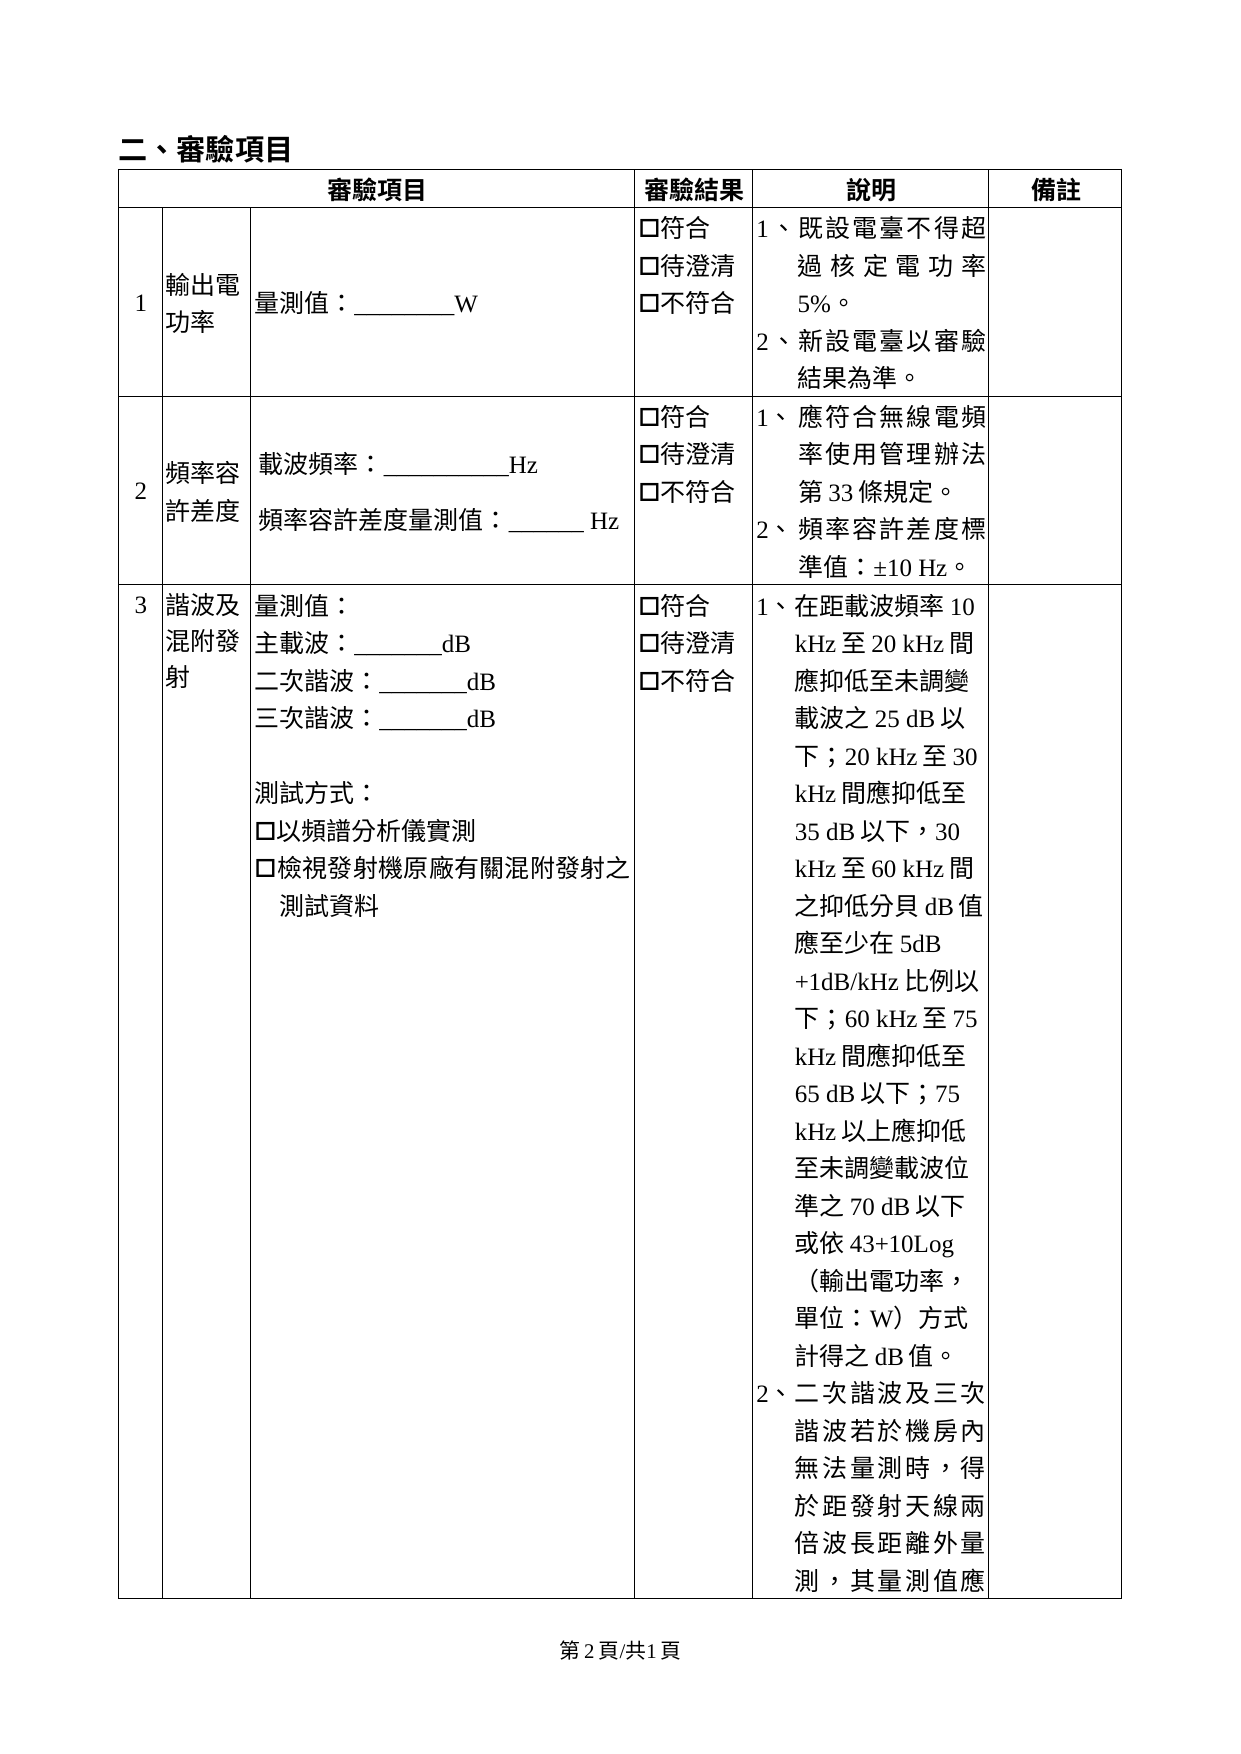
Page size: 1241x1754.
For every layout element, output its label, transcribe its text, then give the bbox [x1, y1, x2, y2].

table_cell 1、既設電臺不得超過核定電功率5%。 2、新設電臺以審驗結果為準。 [753, 208, 988, 396]
table_cell 2 [119, 397, 162, 584]
table_cell 量測值： 主載波：_______dB 二次諧波：_______dB 三次諧波：_______dB 測試方式： 以頻譜分析儀實測 檢視發射機原廠有關混附發射之測試資料 [251, 585, 634, 1598]
table_cell 1 [119, 208, 162, 396]
table_header 審驗項目 [119, 170, 634, 207]
table_cell 符合 待澄清 不符合 [635, 585, 752, 1598]
table_header 審驗結果 [635, 170, 752, 207]
table_cell [989, 397, 1121, 584]
table_cell 符合 待澄清 不符合 [635, 397, 752, 584]
table_cell 量測值：________W [251, 208, 634, 396]
table_header 備註 [989, 170, 1121, 207]
table_cell 頻率容許差度 [163, 397, 250, 584]
table_header 說明 [753, 170, 988, 207]
table_cell 諧波及混附發射 [163, 585, 250, 1598]
table_cell 應符合無線電頻率使用管理辦法第33條規定。 頻率容許差度標準值：±10 Hz。 [753, 397, 988, 584]
table_cell [989, 208, 1121, 396]
table_cell 輸出電功率 [163, 208, 250, 396]
table_cell 載波頻率：__________Hz 頻率容許差度量測值：______ Hz [251, 397, 634, 584]
table_cell 在距載波頻率10 kHz至20 kHz間應抑低至未調變載波之25 dB以下；20 kHz至30 kHz間應抑低至35 dB以下，30 kHz至60 kHz間之抑低分貝dB值應至少在5dB +1dB/kHz比例以下；60 kHz至75 kHz間應抑低至65 dB以下；75 kHz以上應抑低至未調變載波位準之70 dB以下或依43+10Log（輸出電功率，單位：W）方式計得之dB值。 二次諧波及三次諧波若於機房內無法量測時，得於距發射天線兩倍波長距離外量測，其量測值應 [753, 585, 988, 1598]
table_cell 3 [119, 585, 162, 1598]
table_cell [989, 585, 1121, 1598]
text 二、審驗項目 [118, 126, 1122, 169]
table_cell 符合 待澄清 不符合 [635, 208, 752, 396]
